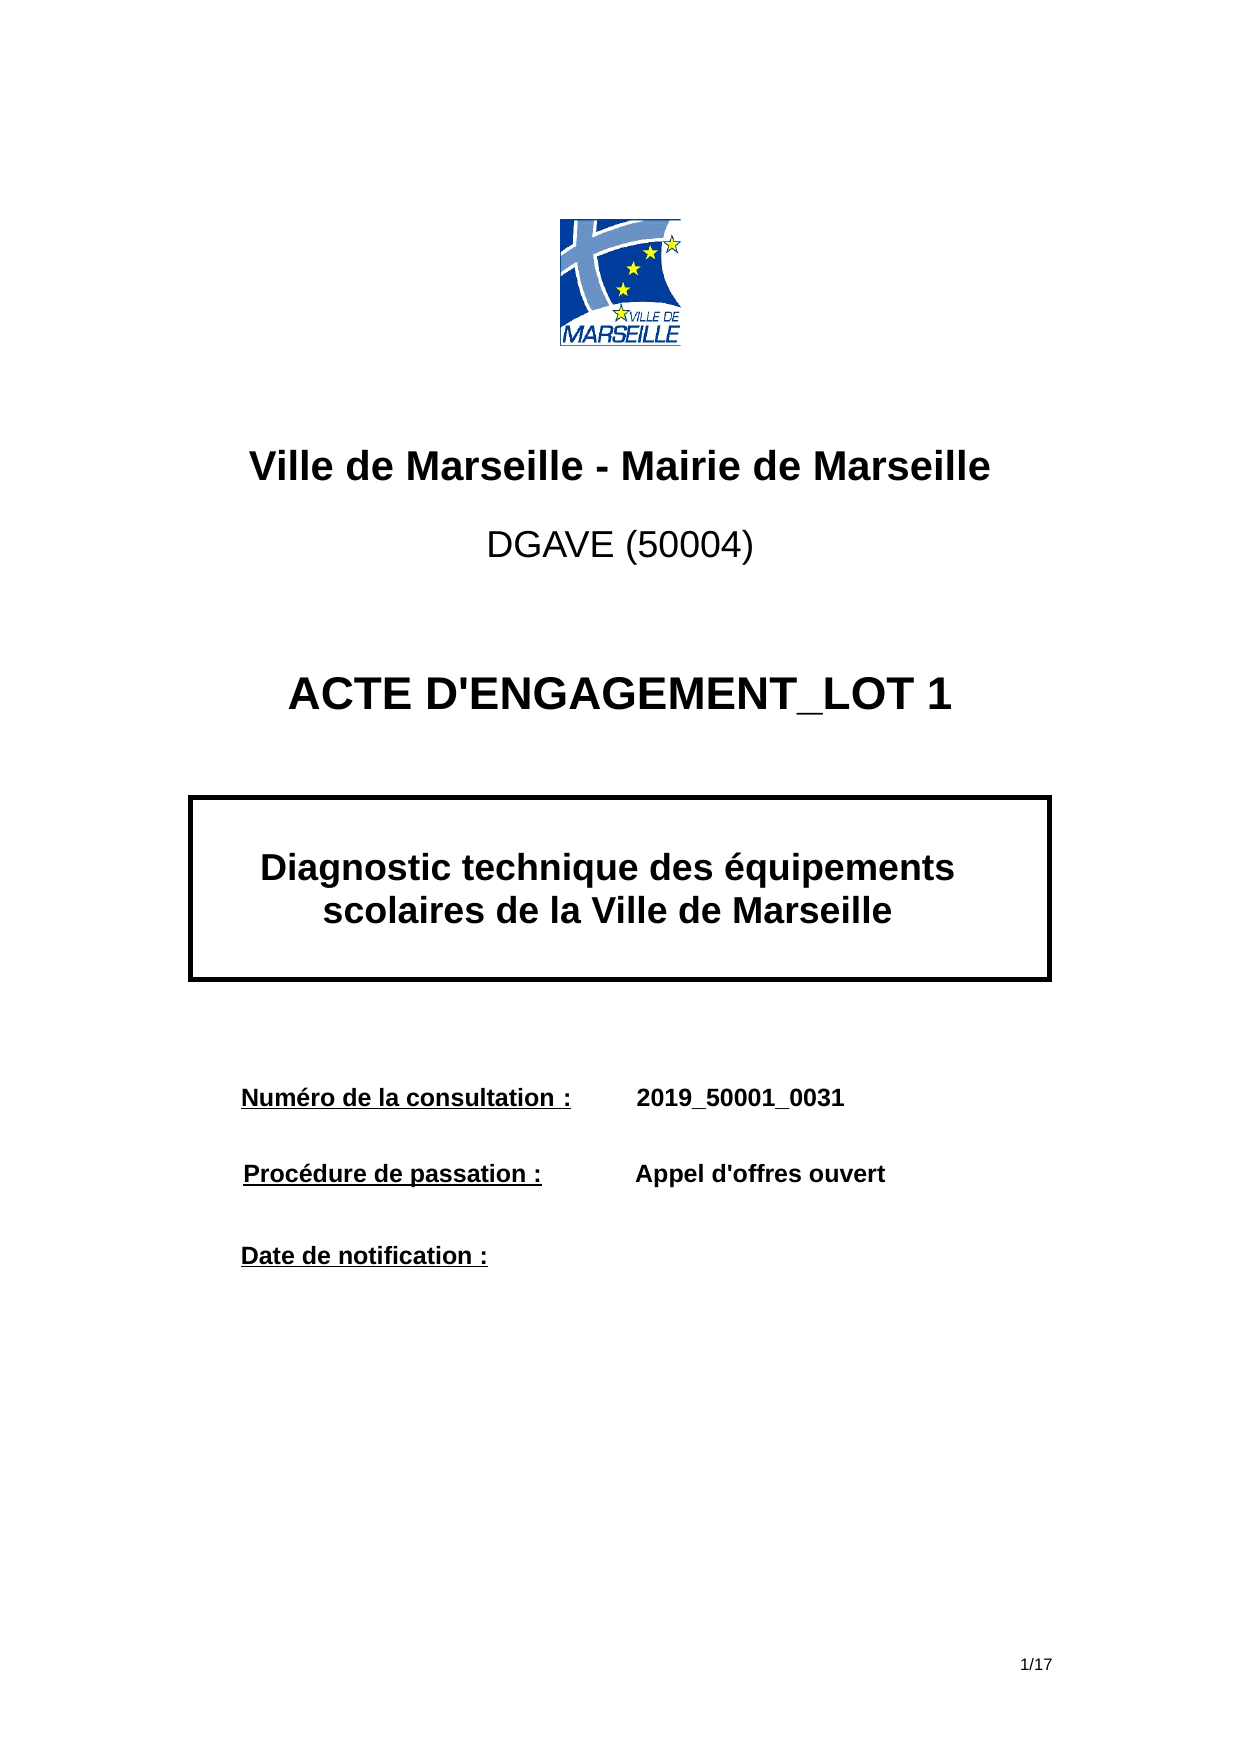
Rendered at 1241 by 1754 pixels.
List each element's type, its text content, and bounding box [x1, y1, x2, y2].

text Numéro de la consultation : 2019_50001_0031 [241, 1083, 1052, 1112]
text Ville de Marseille - Mairie de Marseille [188, 441, 1052, 489]
text DGAVE (50004) [188, 523, 1052, 566]
text Diagnostic technique des équipements scolaires de la Ville de Marseille [193, 838, 1047, 932]
text Date de notification : [241, 1241, 1052, 1270]
text Procédure de passation : Appel d'offres ouvert [243, 1159, 1052, 1188]
text ACTE D'ENGAGEMENT_LOT 1 [188, 667, 1052, 719]
